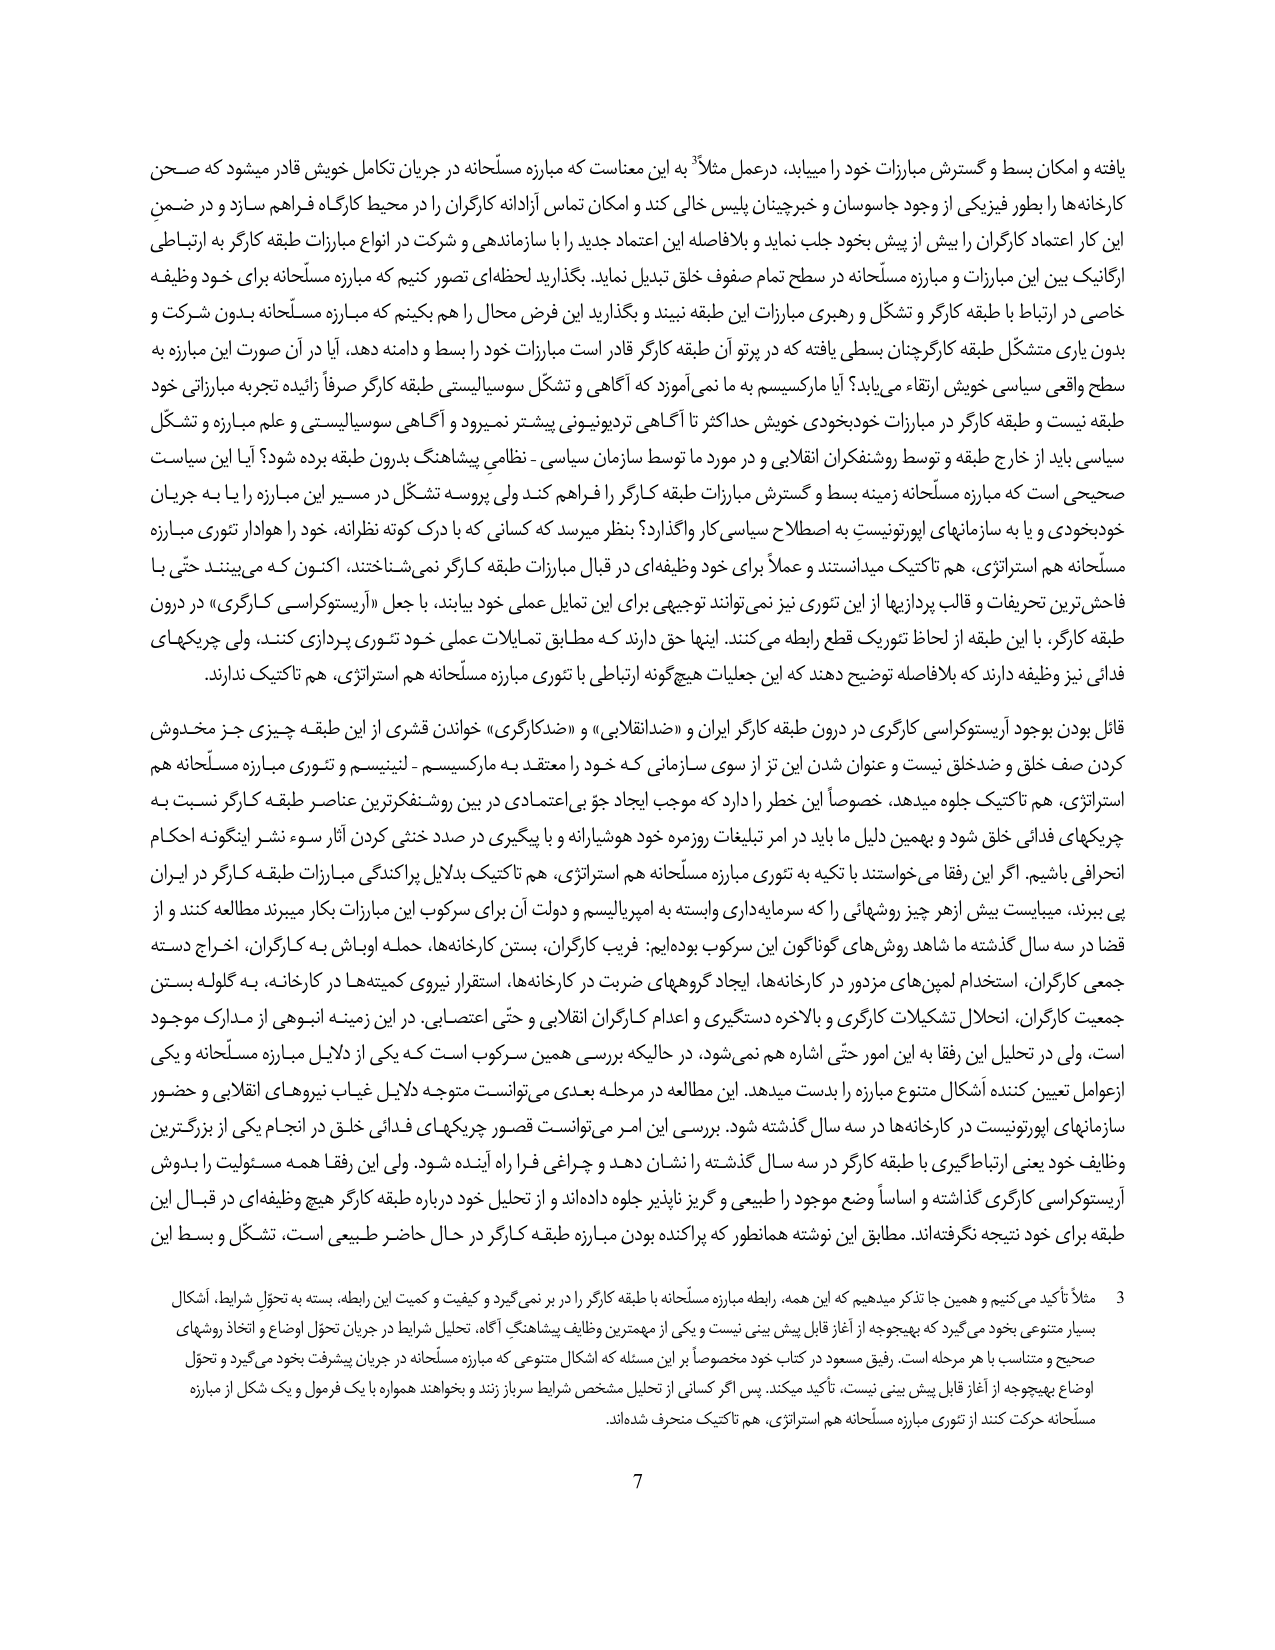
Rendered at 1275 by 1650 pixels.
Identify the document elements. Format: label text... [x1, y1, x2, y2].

text مثلاً تأکید می‌کنیم و همین جا تذکر میدهیم که این همه، رابطه مبارزه مسلّحانه با طبقه کارگر را در بر نمی‌گیرد و کیفیت و کمیت این رابطه، بسته به تحوّلِ شرایط، اَشکال بسیار متنوعی بخود می‌گیرد که بهیجوجه از آغاز قابل پیش بینی نیست و یکی از مهمترین وظایف پیشاهنگِ آگاه، تحلیل شرایط در جریان تحوّل اوضاع و اتخاذ روشهای صحیح و متناسب با هر مرحله است. رفیق مسعود در کتاب خود مخصوصاً بر این مسئله که اشکال متنوعی که مبارزه مسلّحانه در جریان پیشرفت بخود می‌گیرد و تحوّل اوضاع بهیچوجه از آغاز قابل پیش بینی نیست، تأکید میکند. پس اگر کسانی از تحلیل مشخص شرایط سرباز زنند و بخواهند همواره با یک فرمول و یک شکل از مبارزه مسلّحانه حرکت کنند از تئوری مبارزه مسلّحانه هم استراتژی، هم تاکتیک منحرف شده‌اند. [150, 1283, 1125, 1434]
text قائل بودن بوجود آریستوکراسی کارگری در درون طبقه کارگر ایران و «ضدانقلابی» و «ضدکارگری» خواندن قشری از این طبقه چیزی جز مخدوش کردن صف خلق و ضدخلق نیست و عنوان شدن این تز از سوی سازمانی که خود را معتقد به مارکسیسم – لنینیسم و تئوری مبارزه مسلّحانه هم استراتژی، هم تاکتیک جلوه میدهد، خصوصاً این خطر را دارد که موجب ایجاد جوّ بی‌اعتمادی در بین روشنفکرترین عناصر طبقه کارگر نسبت به چریکهای فدائی خلق شود و بهمین دلیل ما باید در امر تبلیغات روزمره خود هوشیارانه و با پیگیری در صدد خنثی کردن آثار سوء نشر اینگونه احکام انحرافی باشیم. اگر این رفقا می‌خواستند با تکیه به تئوری مبارزه مسلّحانه هم استراتژی، هم تاکتیک بدلایل پراکندگی مبارزات طبقه کارگر در ایران پی ببرند، میبایست بیش ازهر چیز روشهائی را که سرمایه‌داری وابسته به امپریالیسم و دولت آن برای سرکوب این مبارزات بکار میبرند مطالعه کنند و از قضا در سه سال گذشته ما شاهد روش‌های گوناگون این سرکوب بوده‌ایم: فریب کارگران، بستن کارخانه‌ها، حمله اوباش به کارگران، اخراج دسته جمعی کارگران، استخدام لمپن‌های مزدور در کارخانه‌ها، ایجاد گروههای ضربت در کارخانه‌ها، استقرار نیروی کمیته‌ها در کارخانه، به گلوله بستن جمعیت کارگران، انحلال تشکیلات کارگری و بالاخره دستگیری و اعدام کارگران انقلابی و حتّی اعتصابی. در این زمینه انبوهی از مدارک موجود است، ولی در تحلیل این رفقا به این امور حتّی اشاره هم نمی‌شود، در حالیکه بررسی همین سرکوب است که یکی از دلایل مبارزه مسلّحانه و یکی ازعوامل تعیین کننده اَشکال متنوع مبارزه را بدست میدهد. این مطالعه در مرحله بعدی می‌توانست متوجه دلایل غیاب نیروهای انقلابی و حضور سازمانهای اپورتونیست در کارخانه‌ها در سه سال گذشته شود. بررسی این امر می‌توانست قصور چریکهای فدائی خلق در انجام یکی از بزرگترین وظایف خود یعنی ارتباط‌گیری با طبقه کارگر در سه سال گذشته را نشان دهد و چراغی فرا راه آینده شود. ولی این رفقا همه مسئولیت را بدوش آریستوکراسی کارگری گذاشته و اساساً وضع موجود را طبیعی و گریز ناپذیر جلوه داده‌اند و از تحلیل خود درباره طبقه کارگر هیچ وظیفه‌ای در قبال این طبقه برای خود نتیجه نگرفته‌اند. مطابق این نوشته همانطور که پراکنده بودن مبارزه طبقه کارگر در حال حاضر طبیعی است، تشکّل و بسط این مبارزات پس از آغاز «جنگ مسلّحانه» نیز بهمان اندازه طبیعی و خودبخودی صورت می‌گیرد. ولی آیا واقعیات به همین سادگی است؟ [150, 710, 1125, 1252]
text این رفقا که با طرح مسئله کلی از بحث در وظایف مشخص به این ترتیب طفره میروند، با این ادعای مبالغه آمیز سعی می‌کنند آن مطالب کلی را به جای مسائل مشخص به خواننده خود جا‌بزنند که «طبقه کارگر ما درعمل نشان داده است، تنها به سازمانهائی توجه دارد که در حیات سیاسی جامعه می‌توانند نقش انقلابی بازی کنند» و این جمله را کسانی می‌نویسند که خود در همین جزوه توضیح میدهند که طبقه کارگر اسیر اکونومیسم و اسیر آریستوکراسی کارگری و از این طریق اسیر سازمانهای اپورتونیستی است. حتّی بطور مشخص از تجربه شعار «نظارت بر تولید» که از طریق سازمانهای اپورتونیست به داخل طبقه کارگر برده شده سخن می‌گویند و نفوذ «اکثریت خائن» را در قشر آریستوکراسی کارگری و از آن طریق در طبقه کارگر اذعان می‌نمایند و براستی هم اگر طبقه کارگر ایران همان خصوصیاتی را داشته باشد که رفقا برای آن شمردند، این ادعایشان بسیار عجیب است که طبقه‌ای با این خصوصیات و متفرق [و] کم تجربه «در عمل تنها» به سازمانهائی توجه داشته باشد که «در حیات سیاسی جامعه نقش انقلابی» بازی میکنند. اگر بخواهیم به مسئله مشخص ارتباط‌گیری سازمان انقلابی با طبقه کارگر بپردازیم، می‌بینیم که انقلابی‌ترین سازمانها نیز مجبورند از طریق «عناصری» از طبقه کارگر با این طبقه تماس بگیرند و اساساً وظیفه انجام چنین کاری را نیز دارند و تئوری مبارزه مسلّحانه هم استراتژی، هم تاکتیک این امر را پیش بینی کرده است و حلّ مشکل ارتباط‌گیری با طبقه یکی از دلایل آغاز مبارزه مسلّحانه در سال ۴٩ بود و وقتی چریکهای فدائی می‌گفتند که در جریان مبارزه مسلّحانه طبقه کارگر آگاهی و تشکّل می‌یابد و یا مبارزه مسلّحانه زمینه بسط و گسترش مبارزات کارگری را فراهم میکند، دقیقاً بر همین وظیقه سازمان چریکهای فدائی خلق در پروسه مبارزه‌اش تکیه میکردند. بدون شک تئوری مبارزه مسلّحانه هم استراتژی، هم تاکتیک تمام طبقه کارگر ایران را جزو نیروهای انقلاب و خلق می‌بیند و، برخلاف نویسندگان این جزوه، سطح نازل و پراکندگی مبارزه طبقه کارگر را نه بوجود قشری «آریستوکرات» و «ضدّ انقلاب کارگری» در میان طبقه کارگر بلکه به سلطه سیاه نیروی پلیسی، سرکوب و بی‌اعتمادی کارگران به روشنفکران، که حاصل تجربه آنها از عملکرد رهبران حزب توده بود، نسبت میدهد و وقتی پیش بینی می‌کند که درجریان مبارزه مسلّحانه طبقه کارگر آگاهی و تشکّل یافته و امکان بسط و گسترش مبارزات خود را مییابد، درعمل مثلاً به این معناست که مبارزه مسلّحانه در جریان تکامل خویش قادر میشود که صحن کارخانه‌ها را بطور فیزیکی از وجود جاسوسان و خبرچینان پلیس خالی کند و امکان تماس آزادانه کارگران را در محیط کارگاه فراهم سازد و در ضمنِ این کار اعتماد کارگران را بیش از پیش بخود جلب نماید و بلافاصله این اعتماد جدید را با سازماندهی و شرکت در انواع مبارزات طبقه کارگر به ارتباطی ارگانیک بین این مبارزات و مبارزه مسلّحانه در سطح تمام صفوف خلق تبدیل نماید. بگذارید لحظه‌ای تصور کنیم که مبارزه مسلّحانه برای خود وظیفه خاصی در ارتباط با طبقه کارگر و تشکّل و رهبری مبارزات این طبقه نبیند و بگذارید این فرض محال را هم بکینم که مبارزه مسلّحانه بدون شرکت و بدون یاری متشکّل طبقه کارگرچنان بسطی یافته که در پرتو آن طبقه کارگر قادر است مبارزات خود را بسط و دامنه دهد، آیا در آن صورت این مبارزه به سطح واقعی سیاسی خویش ارتقاء می‌یابد؟ آیا مارکسیسم به ما نمی‌آموزد که آگاهی و تشکّل سوسیالیستی طبقه کارگر صرفاً زائیده تجربه مبارزاتی خود طبقه نیست و طبقه کارگر در مبارزات خودبخودی خویش حداکثر تا آگاهی تردیونیونی پیشتر نمیرود و آگاهی سوسیالیستی و علم مبارزه و تشکّل سیاسی باید از خارج طبقه و توسط روشنفکران انقلابی و در مورد ما توسط سازمان سیاسی – نظامیِ پیشاهنگ بدرون طبقه برده شود؟ آیا این سیاست صحیحی است که مبارزه مسلّحانه زمینه بسط و گسترش مبارزات طبقه کارگر را فراهم کند ولی پروسه تشکّل در مسیر این مبارزه را یا به جریان خودبخودی و یا به سازمانهای اپورتونیستِ به اصطلاح سیاسی‌کار واگذارد؟ بنظر میرسد که کسانی که با درک کوته نظرانه، خود را هوادار تئوری مبارزه مسلّحانه هم استراتژی، هم تاکتیک میدانستند و عملاً برای خود وظیفه‌ای در قبال مبارزات طبقه کارگر نمی‌شناختند، اکنون که می‌بینند حتّی با فاحش‌ترین تحریفات و قالب پردازیها از این تئوری نیز نمی‌توانند توجیهی برای این تمایل عملی خود بیابند، با جعل «آریستوکراسی کارگری» در درون طبقه کارگر، با این طبقه از لحاظ تئوریک قطع رابطه می‌کنند. اینها حق دارند که مطابق تمایلات عملی خود تئوری پردازی کنند، ولی چریکهای فدائی نیز وظیفه دارند که بلافاصله توضیح دهند که این جعلیات هیچ‌گونه ارتباطی با تئوری مبارزه مسلّحانه هم استراتژی، هم تاکتیک ندارند. [150, 150, 1125, 692]
